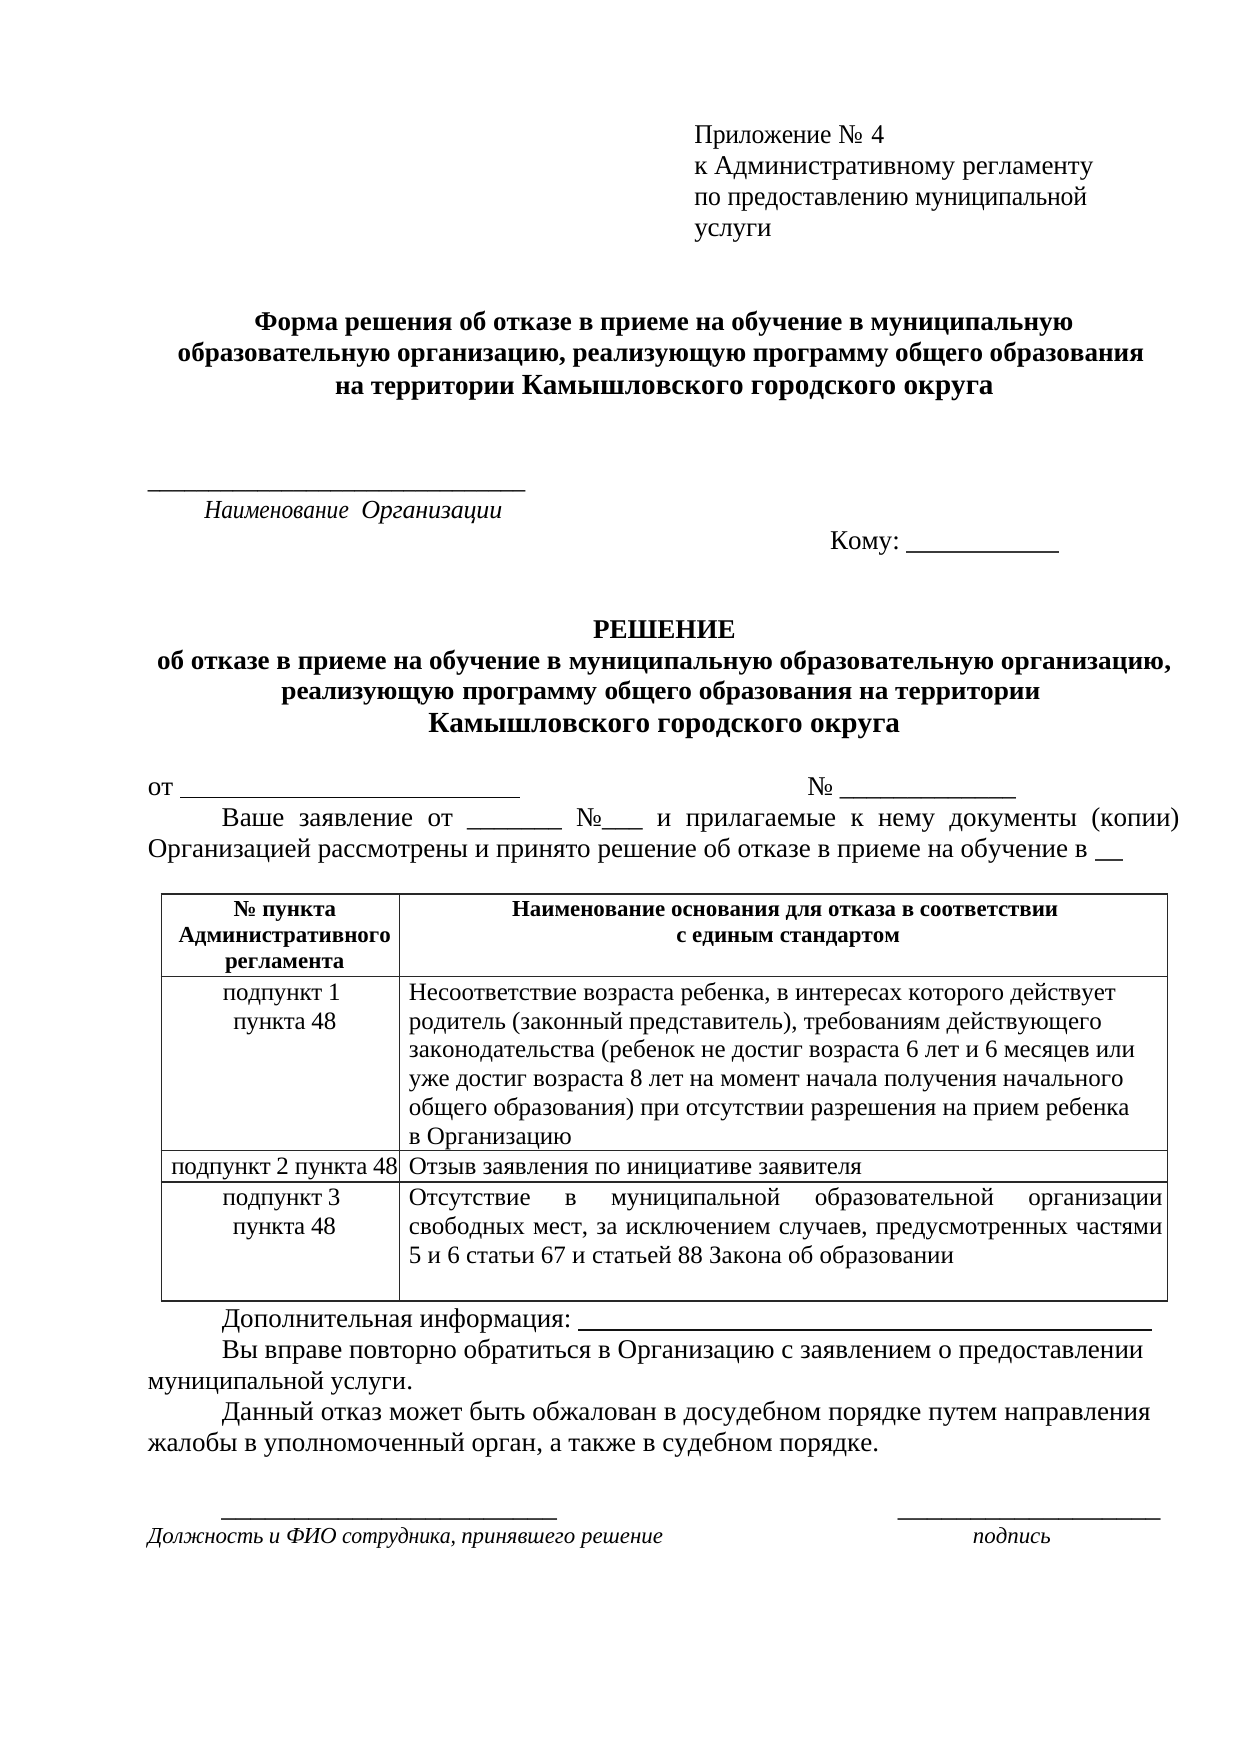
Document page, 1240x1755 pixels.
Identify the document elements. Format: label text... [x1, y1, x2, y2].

table_cell подпункт 2 пункта 48 [162, 1151, 399, 1181]
table_cell подпункт 1 пункта 48 [162, 977, 399, 1149]
table_cell Отзыв заявления по инициативе заявителя [400, 1151, 1167, 1181]
text Ваше заявление от _______ №___ и прилагаемые к нему документы (копии) Организацией рассмотрены и принято решение об отказе в приеме на обучение в [148, 801, 1181, 863]
text _______________________ __________________ [148, 1489, 1181, 1522]
text Кому: [830, 524, 1181, 555]
text РЕШЕНИЕ [148, 613, 1181, 644]
text Наименование Организации [148, 494, 561, 524]
text об отказе в приеме на обучение в муниципальную образовательную организацию, реализующую программу общего образования на территории Камышловского городского округа [148, 644, 1181, 739]
text Форма решения об отказе в приеме на обучение в муниципальную образовательную организацию, реализующую программу общего образования на территории Камышловского городского округа [148, 305, 1181, 401]
text _______________________________ [148, 463, 1181, 494]
text Данный отказ может быть обжалован в досудебном порядке путем направления жалобы в уполномоченный орган, а также в судебном порядке. [148, 1395, 1151, 1458]
text Должность и ФИО сотрудника, принявшего решение подпись [148, 1522, 1181, 1549]
table_header Наименование основания для отказа в соответствии с единым стандартом [400, 895, 1167, 976]
table_header № пункта Административного регламента [162, 895, 399, 976]
text к Административному регламенту по предоставлению муниципальной услуги [694, 149, 1154, 243]
text Приложение № 4 [694, 118, 1154, 149]
text Вы вправе повторно обратиться в Организацию с заявлением о предоставлении муниципальной услуги. [148, 1333, 1181, 1395]
table_cell Отсутствие в муниципальной образовательной организации свободных мест, за исключением случаев, предусмотренных частями 5 и 6 статьи 67 и статьей 88 Закона об образовании [400, 1183, 1167, 1300]
text от № _____________ [148, 770, 1181, 801]
table_cell подпункт 3 пункта 48 [162, 1183, 399, 1300]
text Дополнительная информация: [148, 1302, 1181, 1333]
table_cell Несоответствие возраста ребенка, в интересах которого действует родитель (законный представитель), требованиям действующего законодательства (ребенок не достиг возраста 6 лет и 6 месяцев или уже достиг возраста 8 лет на момент начала получения начального общего образования) при отсутствии разрешения на прием ребенка в Организацию [400, 977, 1167, 1149]
